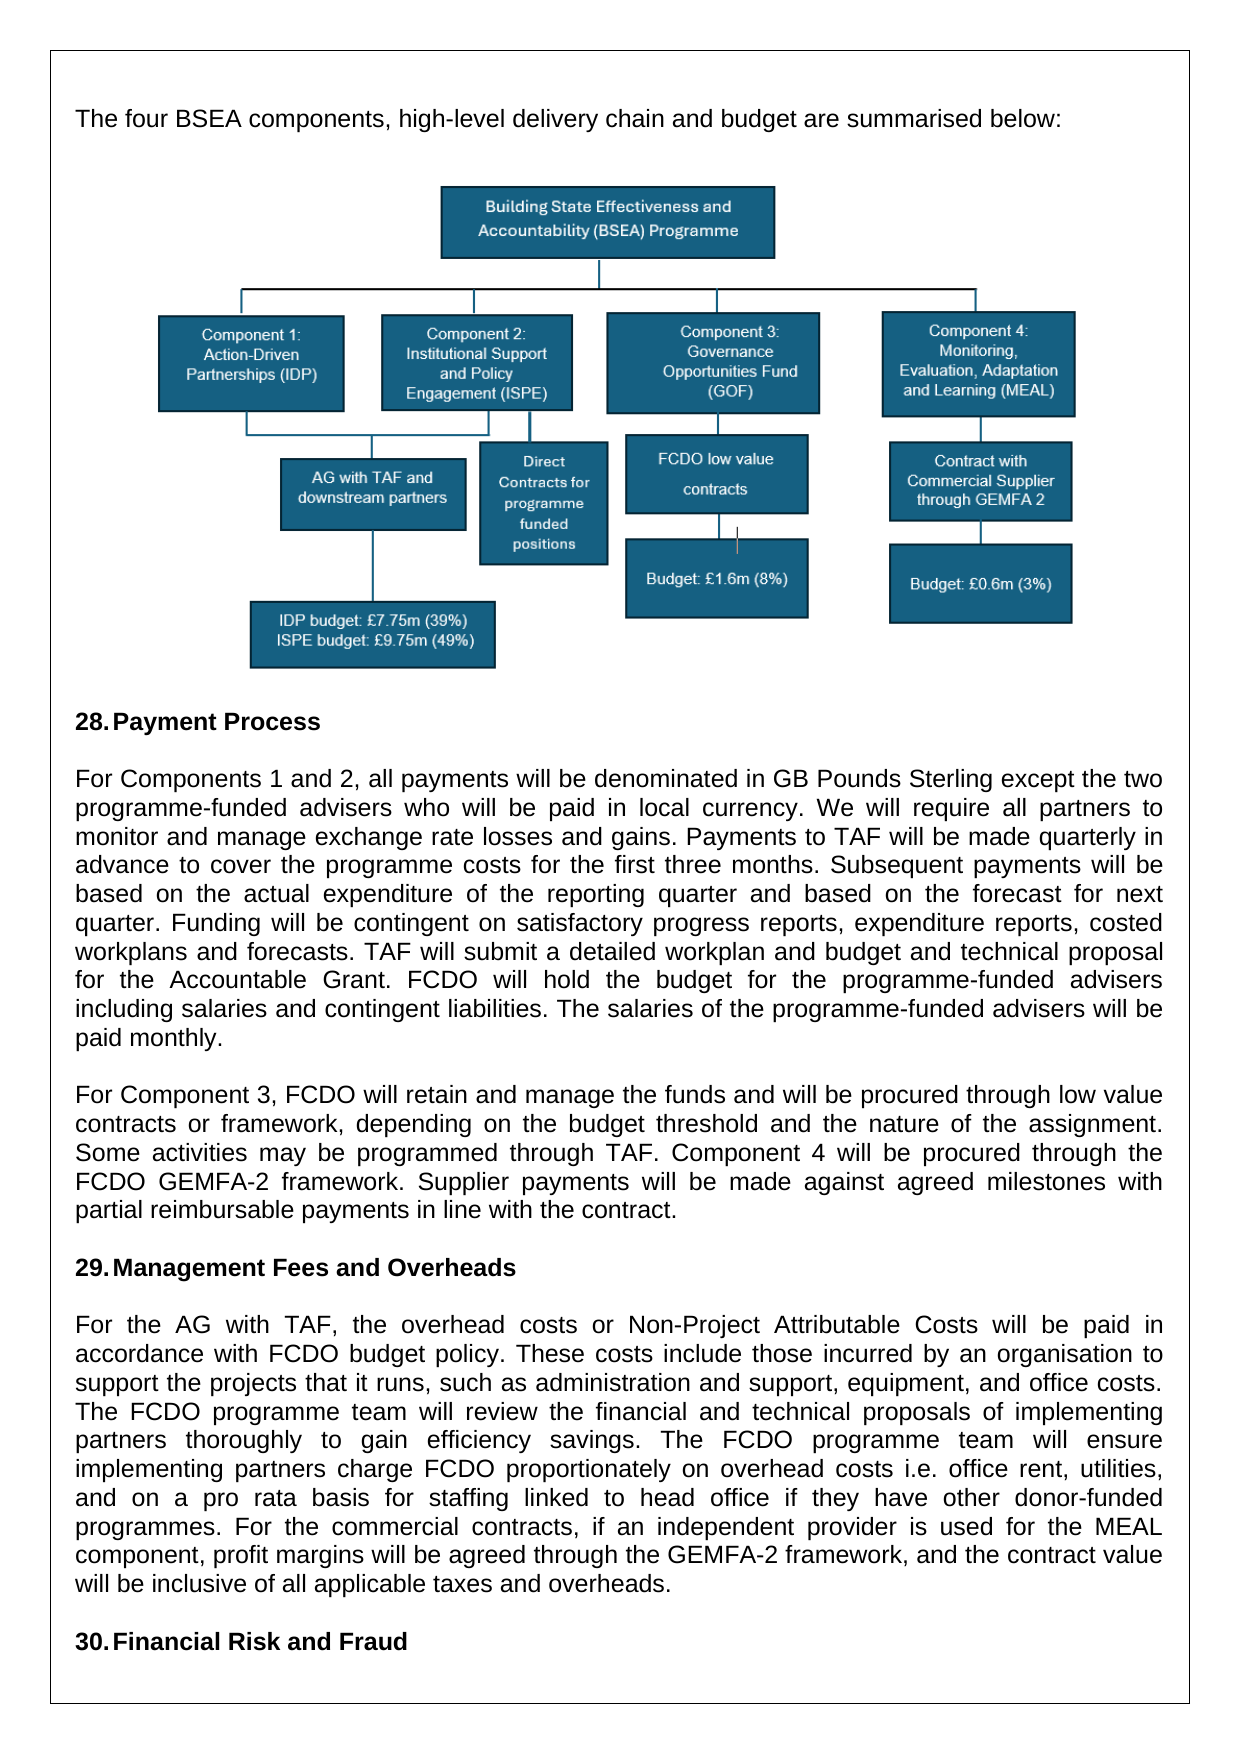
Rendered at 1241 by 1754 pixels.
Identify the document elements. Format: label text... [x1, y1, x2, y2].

list Financial Risk and Fraud [75, 1627, 1165, 1655]
list Management Fees and Overheads [75, 1253, 1165, 1282]
text For the AG with TAF, the overhead costs or Non-Project Attributable Costs will be paid in accordance with FCDO budget policy. These costs include those incurred by an organisation to support the projects that it runs, such as administration and support, equipment, and office costs. The FCDO programme team will review the financial and technical proposals of implementing partners thoroughly to gain efficiency savings. The FCDO programme team will ensure implementing partners charge FCDO proportionately on overhead costs i.e. office rent, utilities, and on a pro rata basis for staffing linked to head office if they have other donor-funded programmes. For the commercial contracts, if an independent provider is used for the MEAL component, profit margins will be agreed through the GEMFA-2 framework, and the contract value will be inclusive of all applicable taxes and overheads. [75, 1310, 1165, 1598]
text For Components 1 and 2, all payments will be denominated in GB Pounds Sterling except the two programme-funded advisers who will be paid in local currency. We will require all partners to monitor and manage exchange rate losses and gains. Payments to TAF will be made quarterly in advance to cover the programme costs for the first three months. Subsequent payments will be based on the actual expenditure of the reporting quarter and based on the forecast for next quarter. Funding will be contingent on satisfactory progress reports, expenditure reports, costed workplans and forecasts. TAF will submit a detailed workplan and budget and technical proposal for the Accountable Grant. FCDO will hold the budget for the programme-funded advisers including salaries and contingent liabilities. The salaries of the programme-funded advisers will be paid monthly. [75, 764, 1165, 1052]
list Payment Process [75, 707, 1165, 735]
text For Component 3, FCDO will retain and manage the funds and will be procured through low value contracts or framework, depending on the budget threshold and the nature of the assignment. Some activities may be programmed through TAF. Component 4 will be procured through the FCDO GEMFA-2 framework. Supplier payments will be made against agreed milestones with partial reimbursable payments in line with the contract. [75, 1080, 1165, 1224]
text The four BSEA components, high-level delivery chain and budget are summarised below: [75, 104, 1165, 132]
